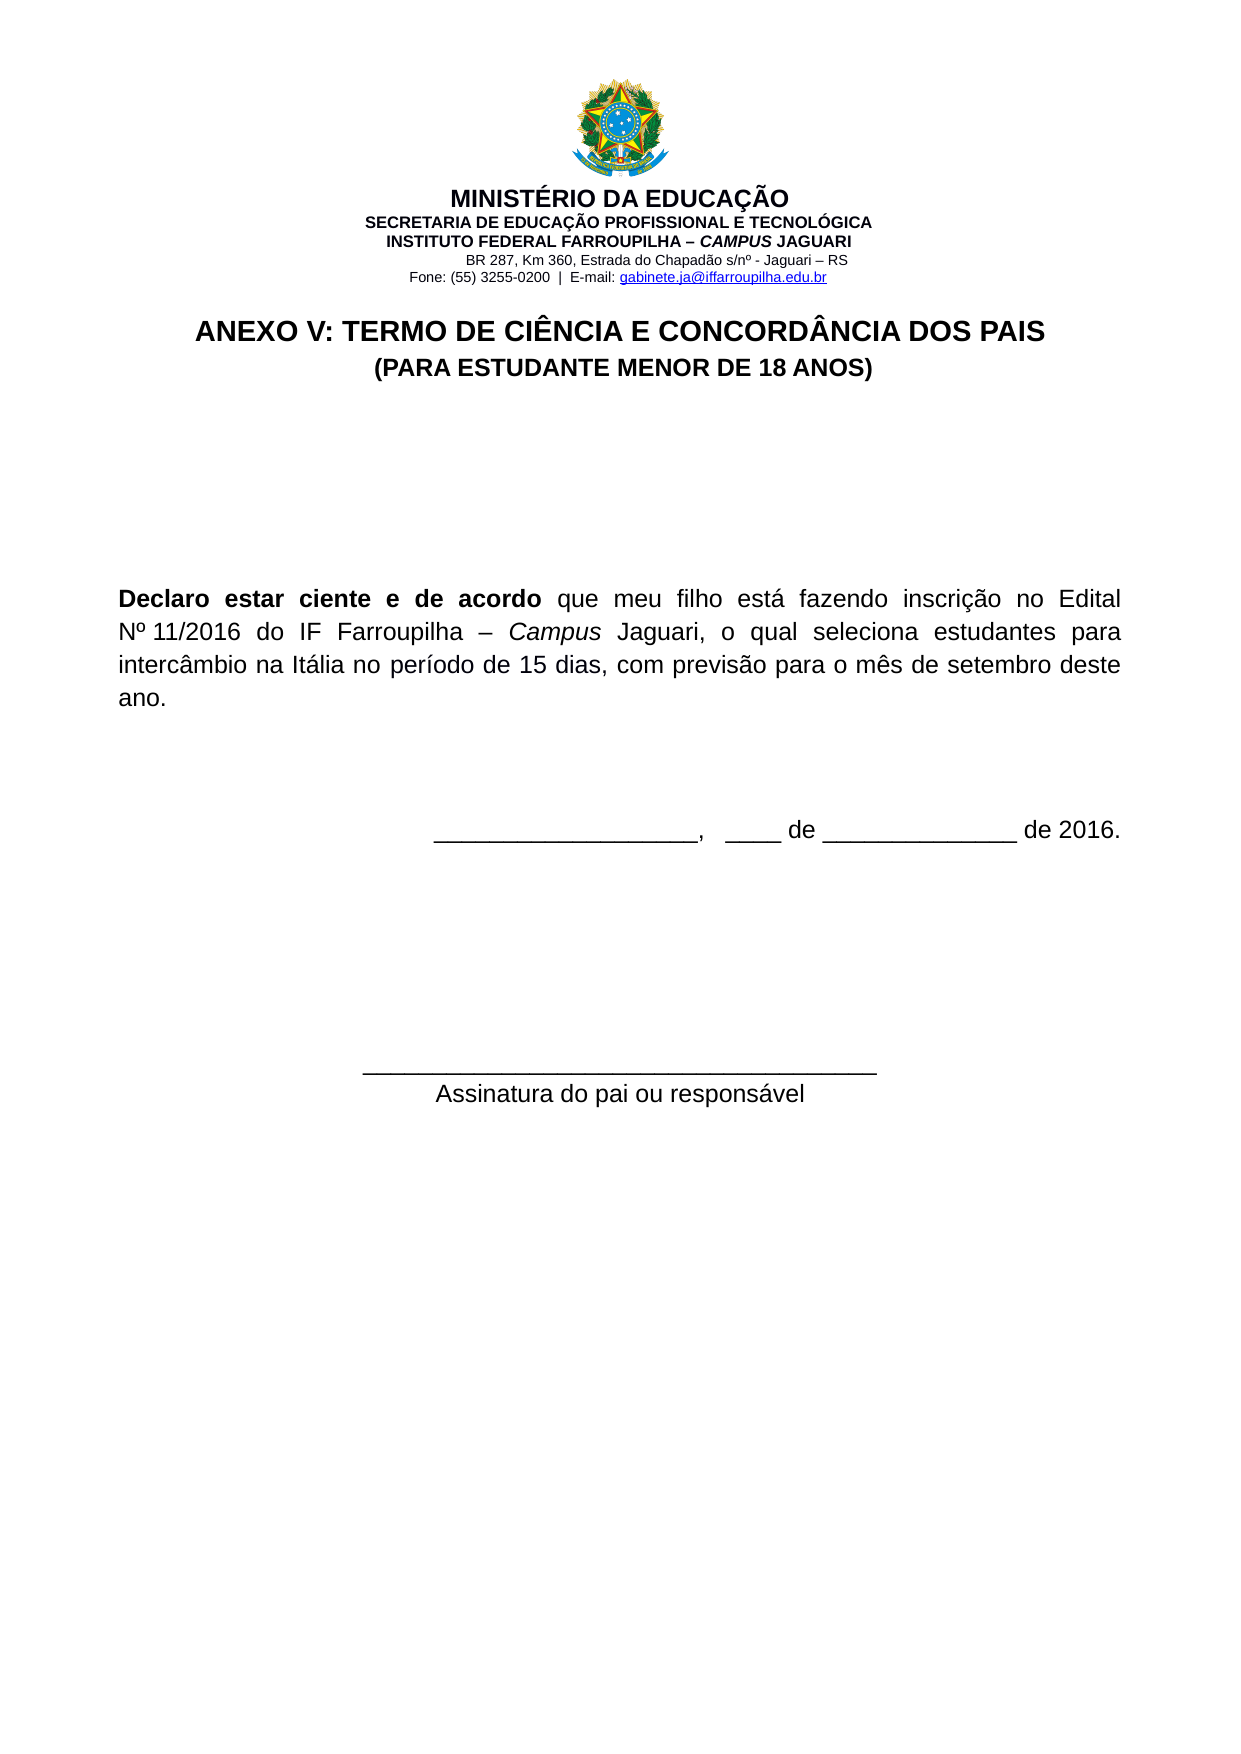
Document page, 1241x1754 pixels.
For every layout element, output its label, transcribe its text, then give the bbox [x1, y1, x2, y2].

text Declaro estar ciente e de acordo que meu filho está fazendo inscrição no Edital Nº 11/2016 do IF Farroupilha – Campus Jaguari, o qual seleciona estudantes para intercâmbio na Itália no período de 15 dias, com previsão para o mês de setembro deste ano. [118, 584, 1122, 712]
text ___________________, ____ de ______________ de 2016. [118, 815, 1122, 844]
text (PARA ESTUDANTE MENOR DE 18 ANOS) [118, 353, 1122, 382]
text ANEXO V: TERMO DE CIÊNCIA E CONCORDÂNCIA DOS PAIS [118, 314, 1122, 348]
picture [568, 77, 673, 180]
text Assinatura do pai ou responsável [118, 1079, 1122, 1108]
text _____________________________________ [118, 1046, 1122, 1075]
